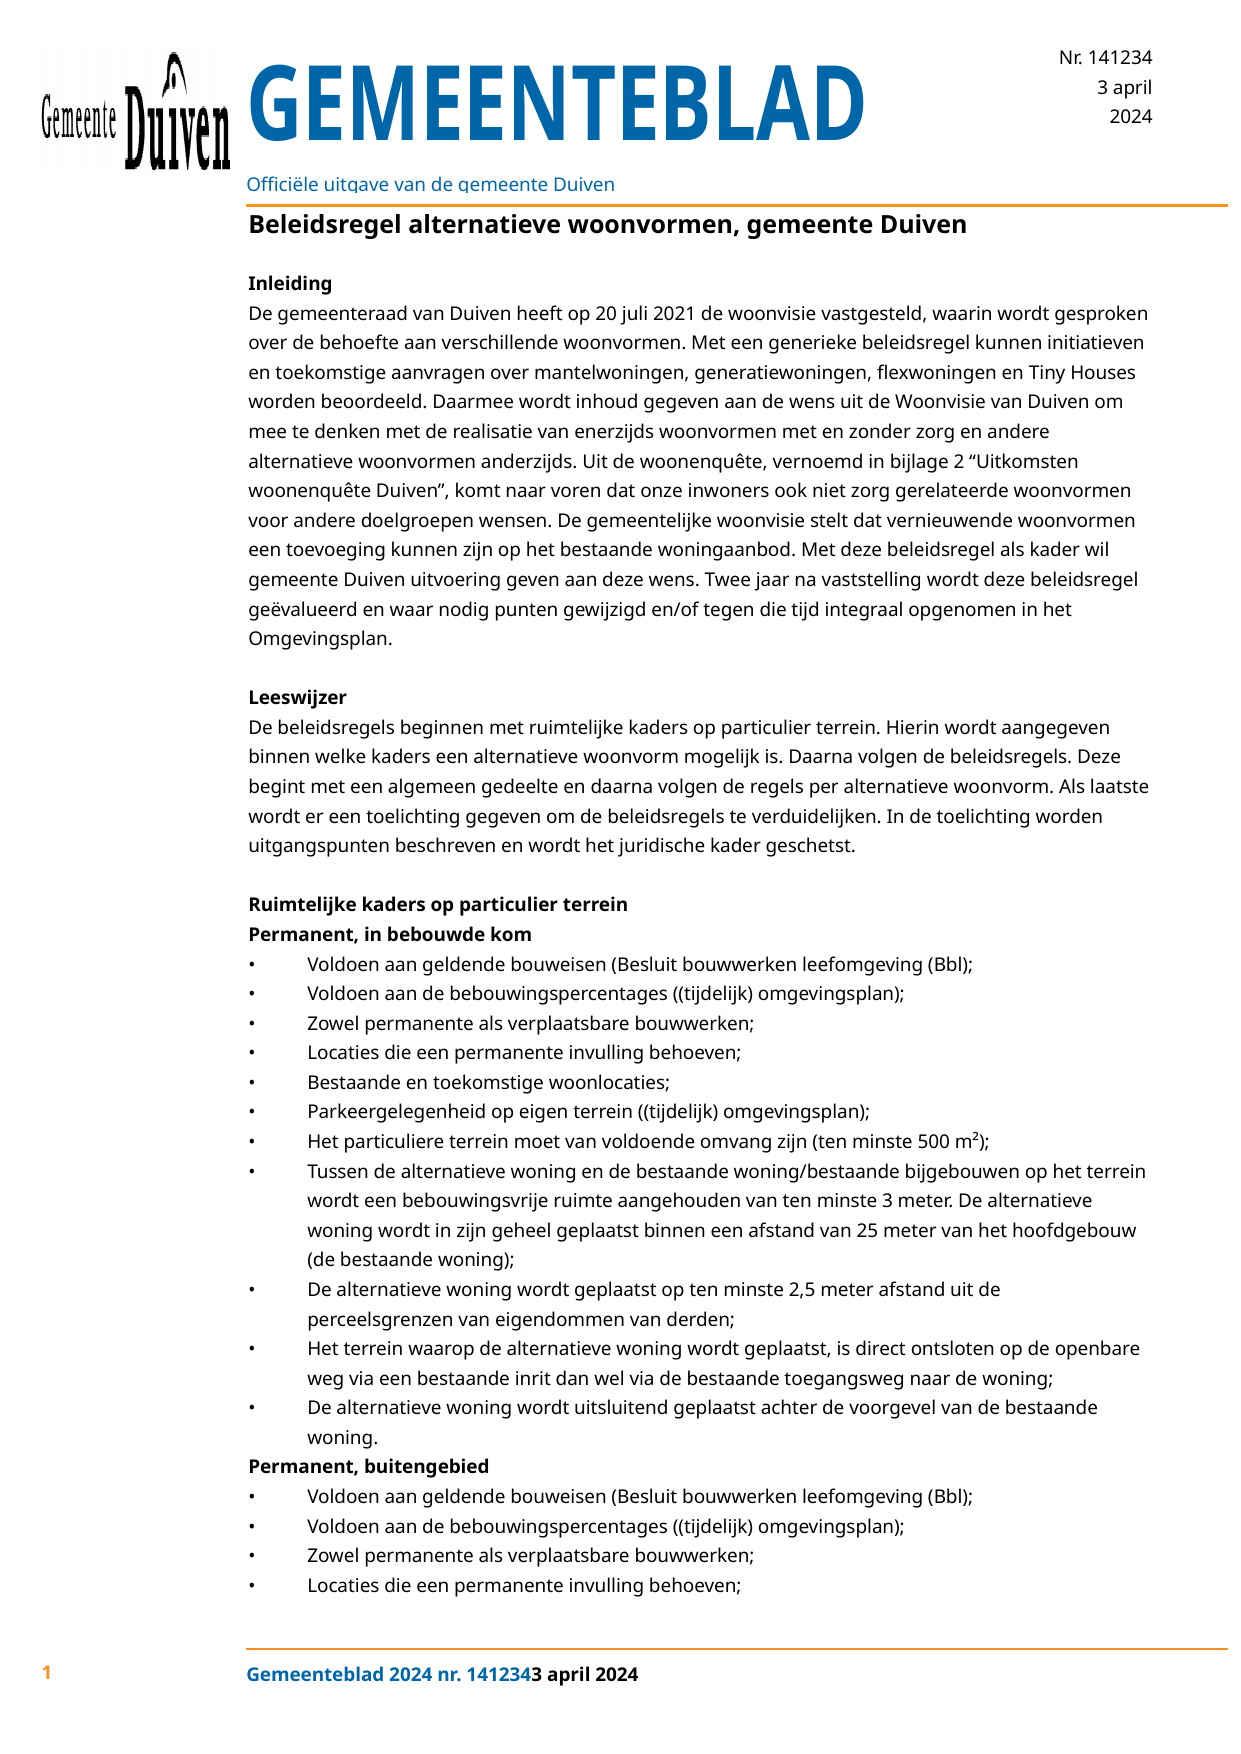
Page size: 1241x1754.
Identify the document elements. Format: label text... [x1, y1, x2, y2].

picture [41, 47, 231, 172]
text Ruimtelijke kaders op particulier terrein [248, 892, 1152, 917]
list Zowel permanente als verplaatsbare bouwwerken; [248, 1542, 1152, 1568]
list Locaties die een permanente invulling behoeven; [248, 1039, 1152, 1065]
list Bestaande en toekomstige woonlocaties; [248, 1069, 1152, 1095]
list Voldoen aan de bebouwingspercentages ((tijdelijk) omgevingsplan); [248, 980, 1152, 1006]
text Permanent, buitengebied [248, 1454, 1152, 1479]
list Zowel permanente als verplaatsbare bouwwerken; [248, 1010, 1152, 1036]
text De gemeenteraad van Duiven heeft op 20 juli 2021 de woonvisie vastgesteld, waarin wordt gesproken over de behoefte aan verschillende woonvormen. Met een generieke beleidsregel kunnen initiatieven en toekomstige aanvragen over mantelwoningen, generatiewoningen, flexwoningen en Tiny Houses worden beoordeeld. Daarmee wordt inhoud gegeven aan de wens uit de Woonvisie van Duiven om mee te denken met de realisatie van enerzijds woonvormen met en zonder zorg en andere alternatieve woonvormen anderzijds. Uit de woonenquête, vernoemd in bijlage 2 “Uitkomsten woonenquête Duiven”, komt naar voren dat onze inwoners ook niet zorg gerelateerde woonvormen voor andere doelgroepen wensen. De gemeentelijke woonvisie stelt dat vernieuwende woonvormen een toevoeging kunnen zijn op het bestaande woningaanbod. Met deze beleidsregel als kader wil gemeente Duiven uitvoering geven aan deze wens. Twee jaar na vaststelling wordt deze beleidsregel geëvalueerd en waar nodig punten gewijzigd en/of tegen die tijd integraal opgenomen in het Omgevingsplan. [248, 300, 1152, 651]
list Tussen de alternatieve woning en de bestaande woning/bestaande bijgebouwen op het terrein wordt een bebouwingsvrije ruimte aangehouden van ten minste 3 meter. De alternatieve woning wordt in zijn geheel geplaatst binnen een afstand van 25 meter van het hoofdgebouw (de bestaande woning); [248, 1158, 1152, 1272]
list Voldoen aan de bebouwingspercentages ((tijdelijk) omgevingsplan); [248, 1513, 1152, 1538]
list Parkeergelegenheid op eigen terrein ((tijdelijk) omgevingsplan); [248, 1099, 1152, 1124]
list Het particuliere terrein moet van voldoende omvang zijn (ten minste 500 m²); [248, 1128, 1152, 1154]
list De alternatieve woning wordt geplaatst op ten minste 2,5 meter afstand uit de perceelsgrenzen van eigendommen van derden; [248, 1276, 1152, 1331]
list Voldoen aan geldende bouweisen (Besluit bouwwerken leefomgeving (Bbl); [248, 951, 1152, 976]
text Inleiding [248, 270, 1152, 296]
list Voldoen aan geldende bouweisen (Besluit bouwwerken leefomgeving (Bbl); [248, 1483, 1152, 1509]
list Het terrein waarop de alternatieve woning wordt geplaatst, is direct ontsloten op de openbare weg via een bestaande inrit dan wel via de bestaande toegangsweg naar de woning; [248, 1335, 1152, 1391]
text De beleidsregels beginnen met ruimtelijke kaders op particulier terrein. Hierin wordt aangegeven binnen welke kaders een alternatieve woonvorm mogelijk is. Daarna volgen de beleidsregels. Deze begint met een algemeen gedeelte en daarna volgen de regels per alternatieve woonvorm. Als laatste wordt er een toelichting gegeven om de beleidsregels te verduidelijken. In de toelichting worden uitgangspunten beschreven en wordt het juridische kader geschetst. [248, 714, 1152, 858]
text Permanent, in bebouwde kom [248, 921, 1152, 947]
text Leeswijzer [248, 684, 1152, 710]
list De alternatieve woning wordt uitsluitend geplaatst achter de voorgevel van de bestaande woning. [248, 1394, 1152, 1450]
text Beleidsregel alternatieve woonvormen, gemeente Duiven [248, 207, 1152, 241]
list Locaties die een permanente invulling behoeven; [248, 1572, 1152, 1598]
